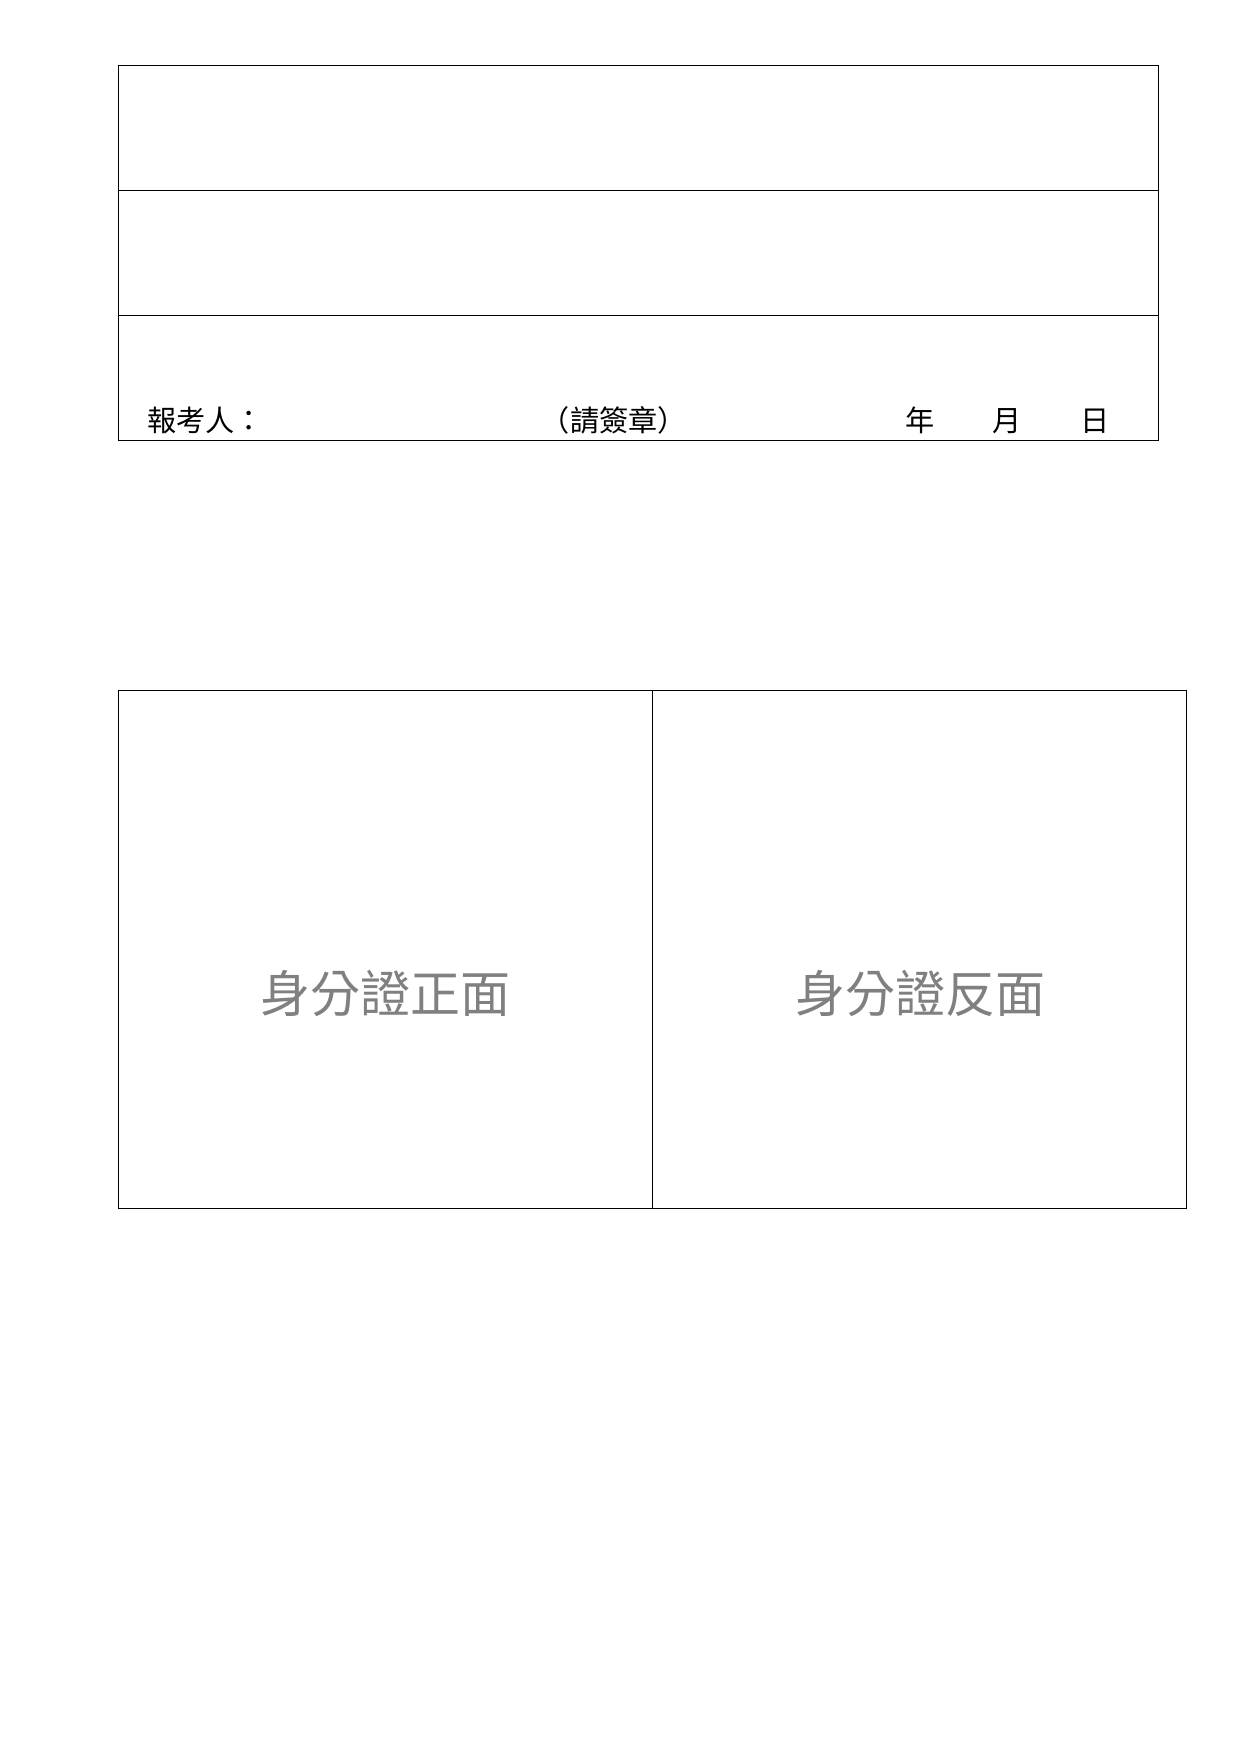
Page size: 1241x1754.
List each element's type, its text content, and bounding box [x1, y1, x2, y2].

table_header 身分證反面 [653, 691, 1186, 1208]
table_cell [119, 66, 1158, 189]
table_cell 報考人： （請簽章） 年 月 日 [119, 316, 1158, 439]
table_cell [119, 191, 1158, 314]
table_header 身分證正面 [119, 691, 652, 1208]
